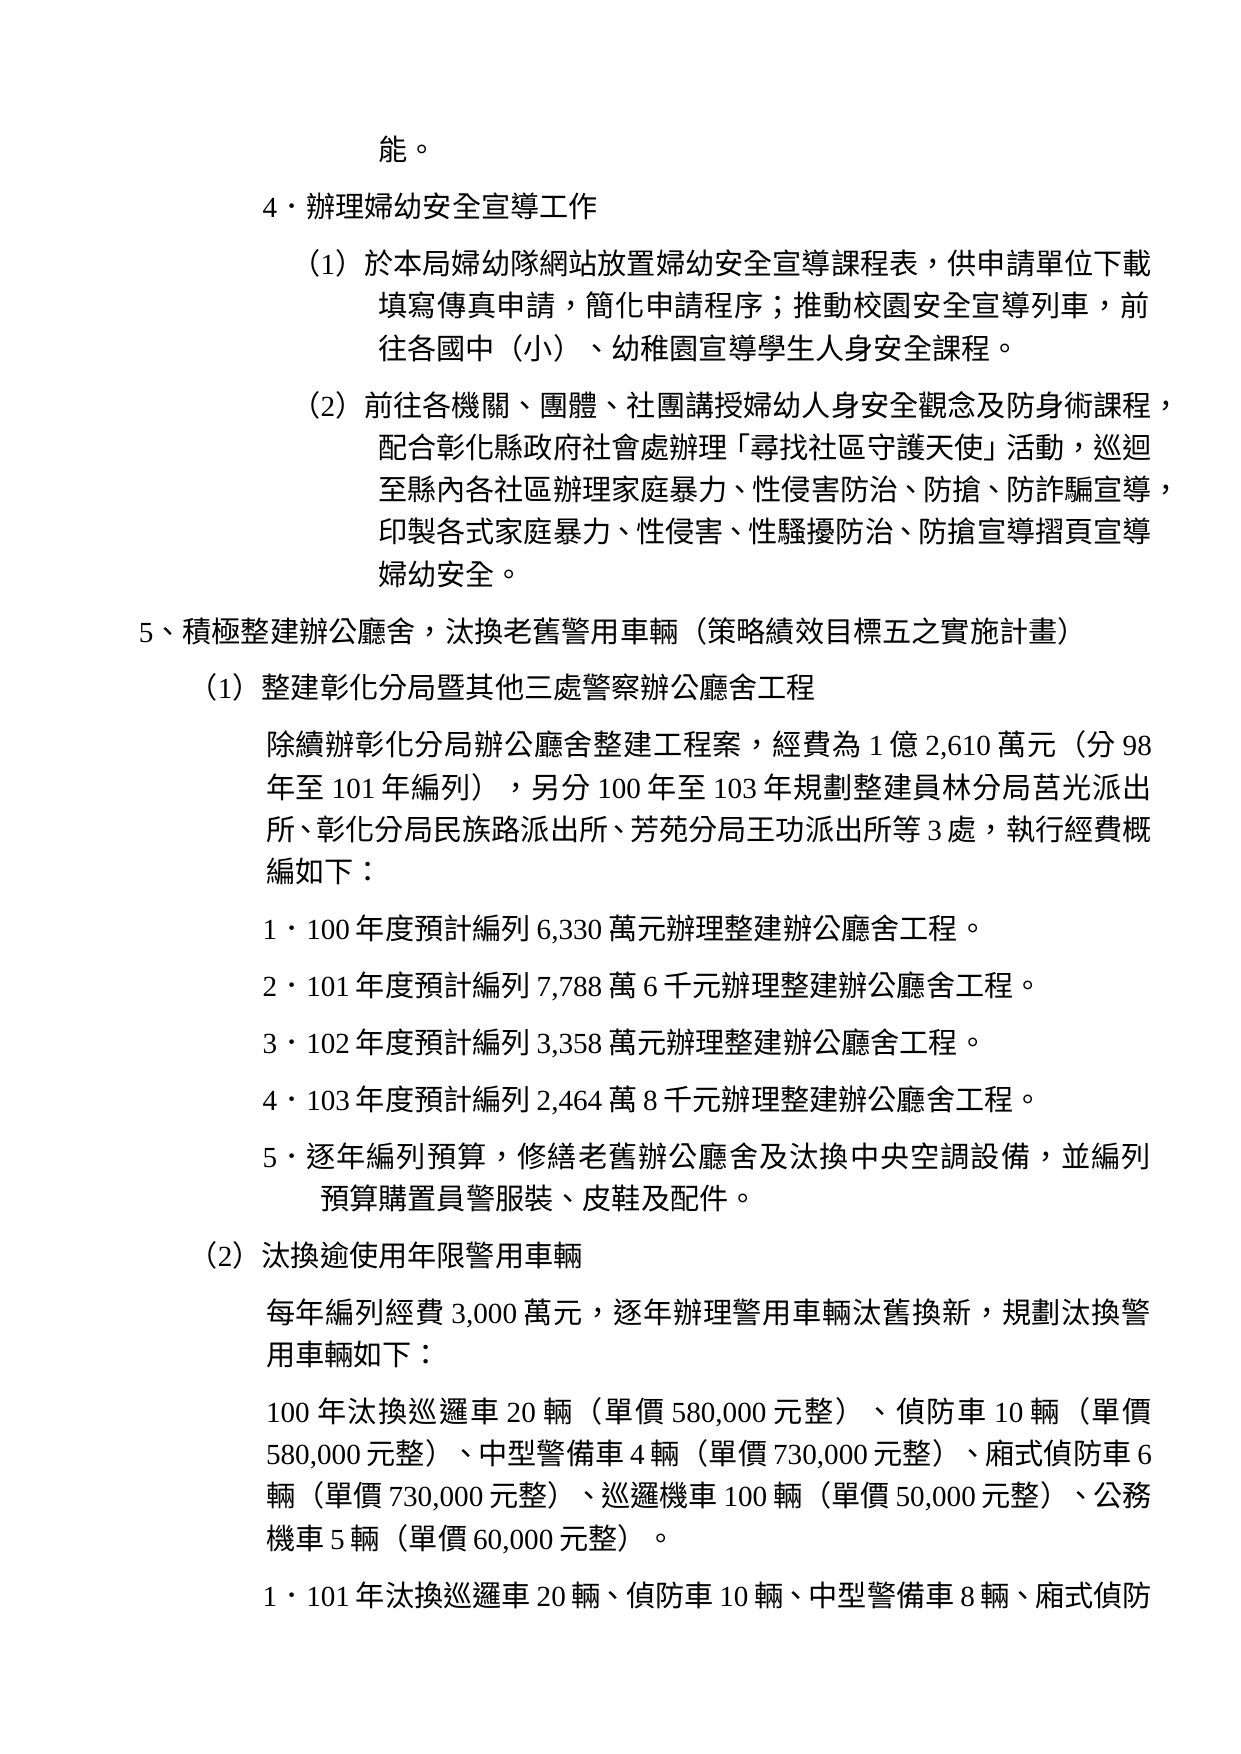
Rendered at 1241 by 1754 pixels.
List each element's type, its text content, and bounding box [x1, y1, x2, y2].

list 前往各機關、團體、社團講授婦幼人身安全觀念及防身術課程，配合彰化縣政府社會處辦理「尋找社區守護天使」活動，巡迴至縣內各社區辦理家庭暴力、性侵害防治、防搶、防詐騙宣導，印製各式家庭暴力、性侵害、性騷擾防治、防搶宣導摺頁宣導婦幼安全。 [291, 382, 1152, 594]
list 101年汰換巡邏車20輛、偵防車10輛、中型警備車8輛、廂式偵防 [262, 1572, 1152, 1614]
list 於本局婦幼隊網站放置婦幼安全宣導課程表，供申請單位下載填寫傳真申請，簡化申請程序；推動校園安全宣導列車，前往各國中（小）、幼稚園宣導學生人身安全課程。 [291, 241, 1152, 368]
list 逐年編列預算，修繕老舊辦公廳舍及汰換中央空調設備，並編列預算購置員警服裝、皮鞋及配件。 [262, 1133, 1152, 1218]
list 101年度預計編列7,788萬6千元辦理整建辦公廳舍工程。 [262, 963, 1152, 1005]
list 辦理婦幼安全宣導工作 [262, 184, 1152, 226]
list 督飭各單位加強宣導兒童及少年保護、家庭暴力暨性侵害事件之高風險家庭，主動通報觀念及意識，強化社區預防犯罪效能。 [291, 127, 1152, 169]
text 除續辦彰化分局辦公廳舍整建工程案，經費為1億2,610萬元（分98年至101年編列），另分100年至103年規劃整建員林分局莒光派出所、彰化分局民族路派出所、芳苑分局王功派出所等3處，執行經費概編如下： [266, 722, 1152, 891]
list 汰換逾使用年限警用車輛 [188, 1232, 1152, 1275]
list 100年度預計編列6,330萬元辦理整建辦公廳舍工程。 [262, 906, 1152, 948]
text 每年編列經費3,000萬元，逐年辦理警用車輛汰舊換新，規劃汰換警用車輛如下： [266, 1289, 1152, 1374]
list 整建彰化分局暨其他三處警察辦公廳舍工程 [188, 665, 1152, 707]
text 100年汰換巡邏車20輛（單價580,000元整）、偵防車10輛（單價580,000元整）、中型警備車4輛（單價730,000元整）、廂式偵防車6輛（單價730,000元整）、巡邏機車100輛（單價50,000元整）、公務機車5輛（單價60,000元整）。 [266, 1388, 1152, 1558]
list 103年度預計編列2,464萬8千元辦理整建辦公廳舍工程。 [262, 1076, 1152, 1119]
list 102年度預計編列3,358萬元辦理整建辦公廳舍工程。 [262, 1019, 1152, 1062]
list 積極整建辦公廳舍，汰換老舊警用車輛（策略績效目標五之實施計畫） [138, 608, 1152, 651]
